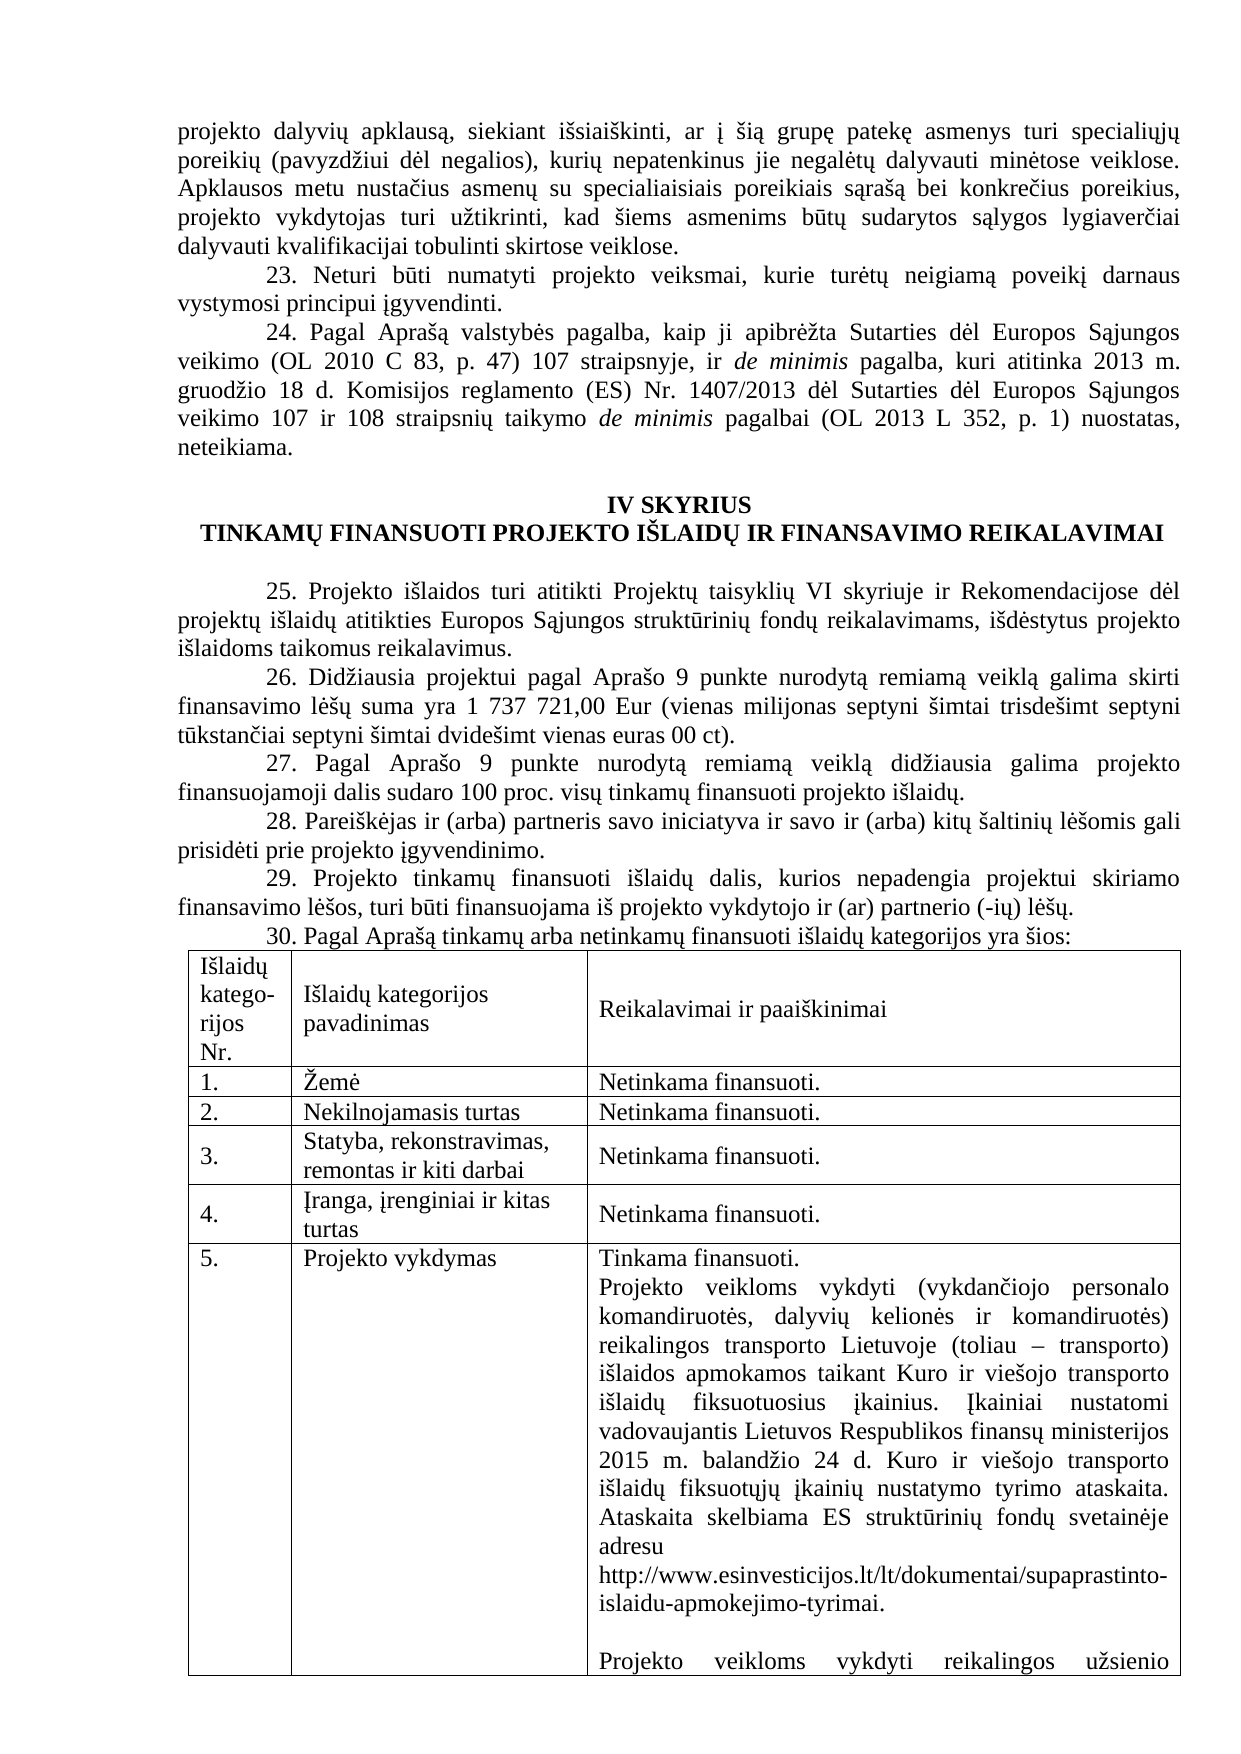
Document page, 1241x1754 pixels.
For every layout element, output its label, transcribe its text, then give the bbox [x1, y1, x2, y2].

table_cell Statyba, rekonstravimas, remontas ir kiti darbai [292, 1126, 587, 1184]
table_cell 5. [189, 1244, 291, 1675]
table_cell Įranga, įrenginiai ir kitas turtas [292, 1185, 587, 1242]
text 23. Neturi būti numatyti projekto veiksmai, kurie turėtų neigiamą poveikį darnaus vystymosi principui įgyvendinti. [177, 260, 1181, 317]
table_cell 4. [189, 1185, 291, 1242]
text 30. Pagal Aprašą tinkamų arba netinkamų finansuoti išlaidų kategorijos yra šios: [177, 921, 1181, 950]
table_cell Žemė [292, 1067, 587, 1096]
text projekto dalyvių apklausą, siekiant išsiaiškinti, ar į šią grupę patekę asmenys turi specialiųjų poreikių (pavyzdžiui dėl negalios), kurių nepatenkinus jie negalėtų dalyvauti minėtose veiklose. Apklausos metu nustačius asmenų su specialiaisiais poreikiais sąrašą bei konkrečius poreikius, projekto vykdytojas turi užtikrinti, kad šiems asmenims būtų sudarytos sąlygos lygiaverčiai dalyvauti kvalifikacijai tobulinti skirtose veiklose. [177, 116, 1181, 260]
text 24. Pagal Aprašą valstybės pagalba, kaip ji apibrėžta Sutarties dėl Europos Sąjungos veikimo (OL 2010 C 83, p. 47) 107 straipsnyje, ir de minimis pagalba, kuri atitinka 2013 m. gruodžio 18 d. Komisijos reglamento (ES) Nr. 1407/2013 dėl Sutarties dėl Europos Sąjungos veikimo 107 ir 108 straipsnių taikymo de minimis pagalbai (OL 2013 L 352, p. 1) nuostatas, neteikiama. [177, 317, 1181, 461]
table_header Reikalavimai ir paaiškinimai [588, 951, 1180, 1066]
text 26. Didžiausia projektui pagal Aprašo 9 punkte nurodytą remiamą veiklą galima skirti finansavimo lėšų suma yra 1 737 721,00 Eur (vienas milijonas septyni šimtai trisdešimt septyni tūkstančiai septyni šimtai dvidešimt vienas euras 00 ct). [177, 662, 1181, 748]
table_cell Netinkama finansuoti. [588, 1126, 1180, 1184]
table_cell 3. [189, 1126, 291, 1184]
table_cell Netinkama finansuoti. [588, 1185, 1180, 1242]
text 28. Pareiškėjas ir (arba) partneris savo iniciatyva ir savo ir (arba) kitų šaltinių lėšomis gali prisidėti prie projekto įgyvendinimo. [177, 806, 1181, 863]
text 25. Projekto išlaidos turi atitikti Projektų taisyklių VI skyriuje ir Rekomendacijose dėl projektų išlaidų atitikties Europos Sąjungos struktūrinių fondų reikalavimams, išdėstytus projekto išlaidoms taikomus reikalavimus. [177, 576, 1181, 662]
table_cell 2. [189, 1097, 291, 1125]
table_cell Netinkama finansuoti. [588, 1067, 1180, 1096]
table_cell Netinkama finansuoti. [588, 1097, 1180, 1125]
table_cell 1. [189, 1067, 291, 1096]
text 27. Pagal Aprašo 9 punkte nurodytą remiamą veiklą didžiausia galima projekto finansuojamoji dalis sudaro 100 proc. visų tinkamų finansuoti projekto išlaidų. [177, 748, 1181, 806]
text TINKAMŲ FINANSUOTI PROJEKTO IŠLAIDŲ IR FINANSAVIMO REIKALAVIMAI [177, 518, 1181, 547]
table_cell Tinkama finansuoti. Projekto veikloms vykdyti (vykdančiojo personalo komandiruotės, dalyvių kelionės ir komandiruotės) reikalingos transporto Lietuvoje (toliau – transporto) išlaidos apmokamos taikant Kuro ir viešojo transporto išlaidų fiksuotuosius įkainius. Įkainiai nustatomi vadovaujantis Lietuvos Respublikos finansų ministerijos 2015 m. balandžio 24 d. Kuro ir viešojo transporto išlaidų fiksuotųjų įkainių nustatymo tyrimo ataskaita. Ataskaita skelbiama ES struktūrinių fondų svetainėje adresu http://www.esinvesticijos.lt/lt/dokumentai/supaprastinto-islaidu-apmokejimo-tyrimai. Projekto veikloms vykdyti reikalingos užsienio [588, 1244, 1180, 1675]
text 29. Projekto tinkamų finansuoti išlaidų dalis, kurios nepadengia projektui skiriamo finansavimo lėšos, turi būti finansuojama iš projekto vykdytojo ir (ar) partnerio (-ių) lėšų. [177, 863, 1181, 921]
table_header Išlaidų katego-rijos Nr. [189, 951, 291, 1066]
text IV SKYRIUS [177, 490, 1181, 518]
table_cell Nekilnojamasis turtas [292, 1097, 587, 1125]
table_cell Projekto vykdymas [292, 1244, 587, 1675]
table_header Išlaidų kategorijos pavadinimas [292, 951, 587, 1066]
